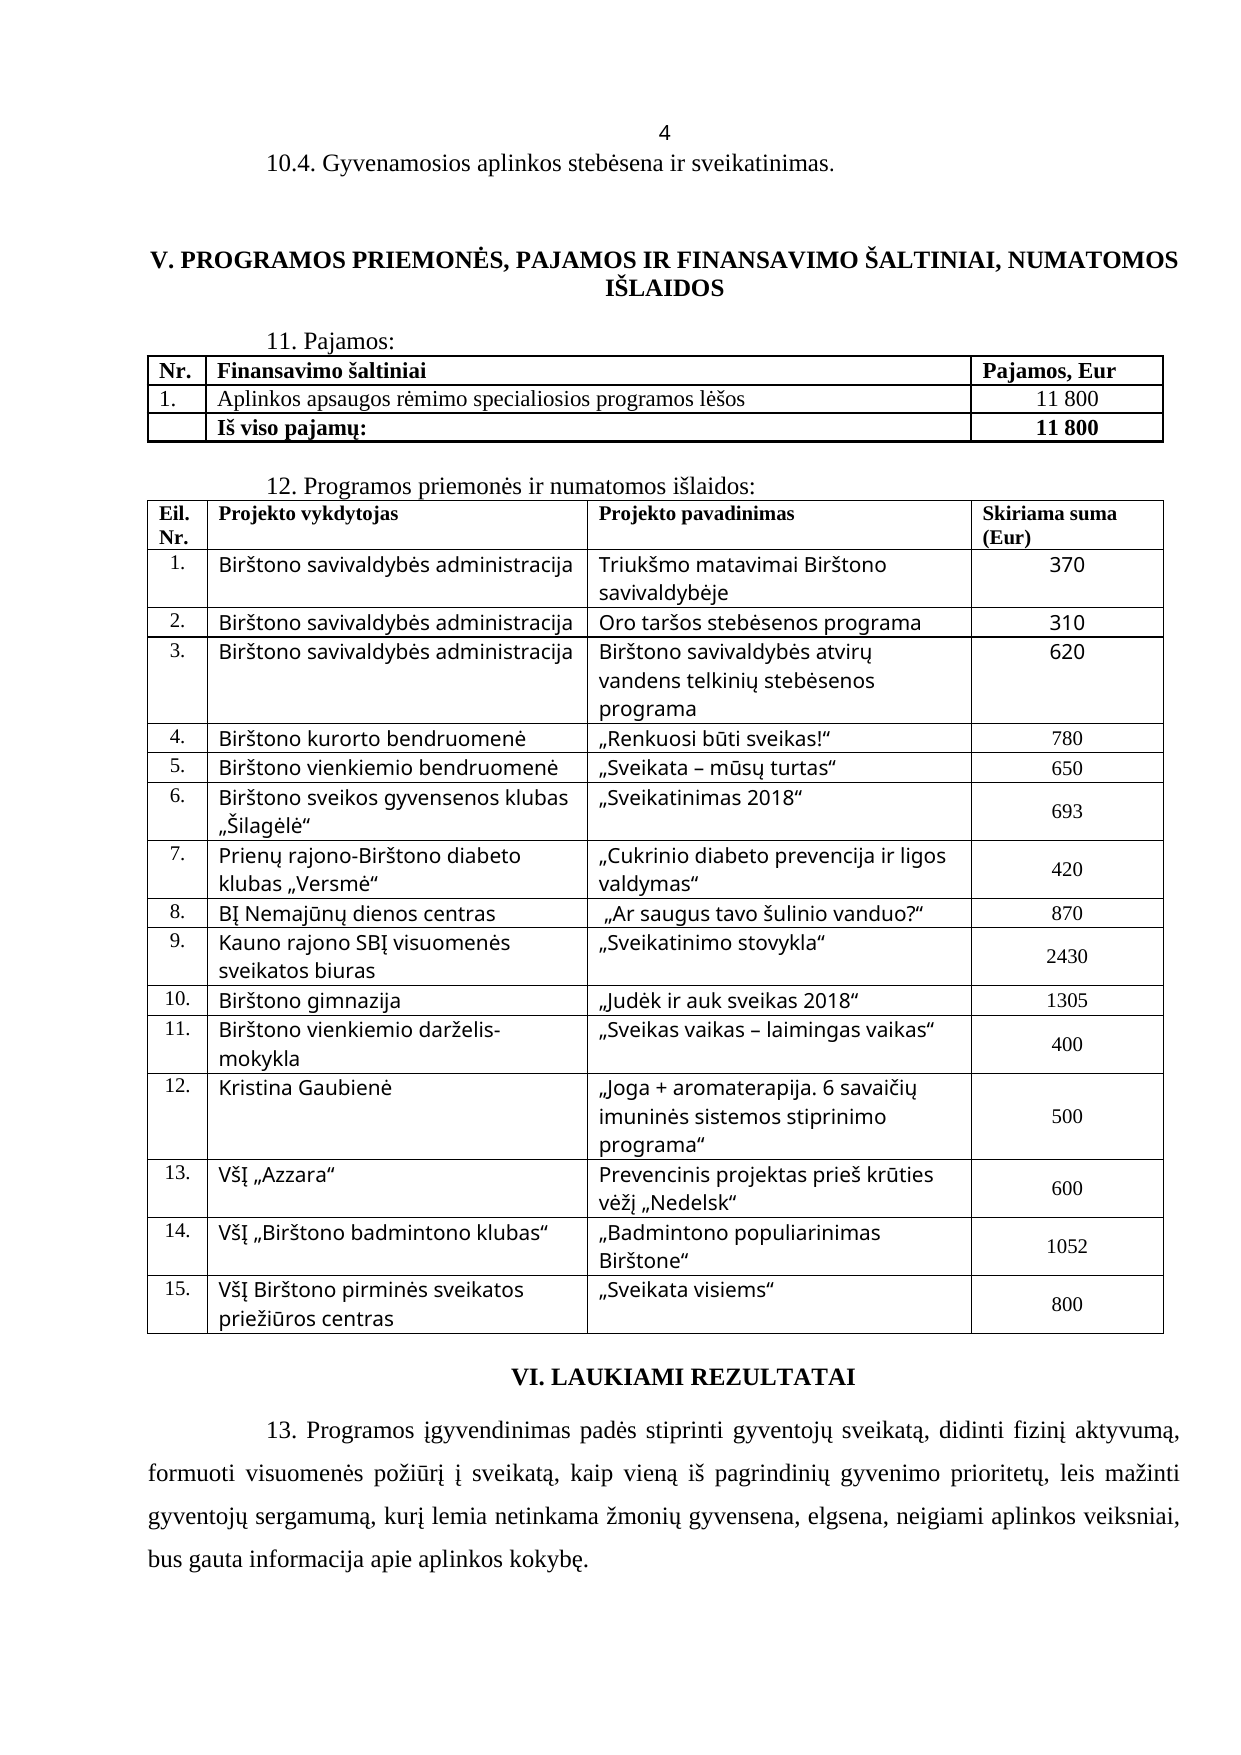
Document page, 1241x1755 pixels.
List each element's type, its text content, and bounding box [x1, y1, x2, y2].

text 13. Programos įgyvendinimas padės stiprinti gyventojų sveikatą, didinti fizinį aktyvumą, formuoti visuomenės požiūrį į sveikatą, kaip vieną iš pagrindinių gyvenimo prioritetų, leis mažinti gyventojų sergamumą, kurį lemia netinkama žmonių gyvensena, elgsena, neigiami aplinkos veiksniai, bus gauta informacija apie aplinkos kokybę. [148, 1415, 1181, 1573]
table_cell 15. [148, 1276, 207, 1332]
table_cell 2430 [972, 928, 1163, 985]
table_cell Birštono vienkiemio darželis-mokykla [208, 1016, 587, 1072]
table_cell 500 [972, 1074, 1163, 1159]
table_cell 3. [148, 638, 207, 723]
table_cell „Renkuosi būti sveikas!“ [588, 724, 971, 752]
table_cell 11 800 [972, 414, 1162, 440]
table_cell Prienų rajono-Birštono diabeto klubas „Versmė“ [208, 841, 587, 898]
table_cell „Cukrinio diabeto prevencija ir ligos valdymas“ [588, 841, 971, 898]
table_cell Aplinkos apsaugos rėmimo specialiosios programos lėšos [207, 386, 970, 412]
table_cell VšĮ „Birštono badmintono klubas“ [208, 1218, 587, 1274]
table_cell 13. [148, 1160, 207, 1217]
table_cell 420 [972, 841, 1163, 898]
table_header Pajamos, Eur [972, 357, 1162, 383]
table_cell „Sveikata visiems“ [588, 1276, 971, 1332]
table_cell 4. [148, 724, 207, 752]
table_cell 1. [148, 550, 207, 607]
table_cell 620 [972, 638, 1163, 723]
text 12. Programos priemonės ir numatomos išlaidos: [148, 471, 1181, 500]
table_cell Kristina Gaubienė [208, 1074, 587, 1159]
table_cell 650 [972, 753, 1163, 782]
table_header Projekto vykdytojas [208, 501, 587, 549]
table_cell Prevencinis projektas prieš krūties vėžį „Nedelsk“ [588, 1160, 971, 1217]
table_cell 600 [972, 1160, 1163, 1217]
table_header Eil. Nr. [148, 501, 207, 549]
table_cell 1. [149, 386, 205, 412]
table_cell 1052 [972, 1218, 1163, 1274]
table_cell „Judėk ir auk sveikas 2018“ [588, 986, 971, 1014]
table_cell 10. [148, 986, 207, 1014]
table_cell VšĮ Birštono pirminės sveikatos priežiūros centras [208, 1276, 587, 1332]
table_cell 400 [972, 1016, 1163, 1072]
table_cell „Joga + aromaterapija. 6 savaičių imuninės sistemos stiprinimo programa“ [588, 1074, 971, 1159]
table_header Projekto pavadinimas [588, 501, 971, 549]
table_cell VšĮ „Azzara“ [208, 1160, 587, 1217]
table_cell Birštono savivaldybės administracija [208, 608, 587, 636]
table_cell „Sveikata – mūsų turtas“ [588, 753, 971, 782]
table_cell 5. [148, 753, 207, 782]
table_header Skiriama suma (Eur) [972, 501, 1163, 549]
table_cell Birštono gimnazija [208, 986, 587, 1014]
table_cell BĮ Nemajūnų dienos centras [208, 899, 587, 927]
table_cell Oro taršos stebėsenos programa [588, 608, 971, 636]
table_cell 11 800 [972, 386, 1162, 412]
table_header Finansavimo šaltiniai [207, 357, 970, 383]
table_cell Birštono sveikos gyvensenos klubas „Šilagėlė“ [208, 783, 587, 840]
table_cell „Badmintono populiarinimas Birštone“ [588, 1218, 971, 1274]
table_cell 9. [148, 928, 207, 985]
table_cell 310 [972, 608, 1163, 636]
table_cell Birštono savivaldybės administracija [208, 638, 587, 723]
table_cell Birštono savivaldybės administracija [208, 550, 587, 607]
table_cell Birštono vienkiemio bendruomenė [208, 753, 587, 782]
table_cell 6. [148, 783, 207, 840]
table_cell 780 [972, 724, 1163, 752]
table_cell Iš viso pajamų: [207, 414, 970, 440]
table_cell 370 [972, 550, 1163, 607]
text 10.4. Gyvenamosios aplinkos stebėsena ir sveikatinimas. [148, 148, 1181, 177]
text VI. LAUKIAMI REZULTATAI [185, 1362, 1181, 1391]
table_cell 1305 [972, 986, 1163, 1014]
table_cell „Ar saugus tavo šulinio vanduo?“ [588, 899, 971, 927]
table_cell „Sveikas vaikas – laimingas vaikas“ [588, 1016, 971, 1072]
table_cell Birštono kurorto bendruomenė [208, 724, 587, 752]
table_cell Triukšmo matavimai Birštono savivaldybėje [588, 550, 971, 607]
table_cell [149, 414, 205, 440]
table_header Nr. [149, 357, 205, 383]
table_cell Birštono savivaldybės atvirų vandens telkinių stebėsenos programa [588, 638, 971, 723]
table_cell 11. [148, 1016, 207, 1072]
table_cell 14. [148, 1218, 207, 1274]
table_cell 2. [148, 608, 207, 636]
table_cell 870 [972, 899, 1163, 927]
table_cell 8. [148, 899, 207, 927]
table_cell 800 [972, 1276, 1163, 1332]
text V. PROGRAMOS PRIEMONĖS, PAJAMOS IR FINANSAVIMO ŠALTINIAI, NUMATOMOS IŠLAIDOS [148, 245, 1181, 302]
table_cell 693 [972, 783, 1163, 840]
table_cell 7. [148, 841, 207, 898]
table_cell „Sveikatinimas 2018“ [588, 783, 971, 840]
text 11. Pajamos: [148, 326, 1181, 355]
table_cell „Sveikatinimo stovykla“ [588, 928, 971, 985]
table_cell 12. [148, 1074, 207, 1159]
table_cell Kauno rajono SBĮ visuomenės sveikatos biuras [208, 928, 587, 985]
